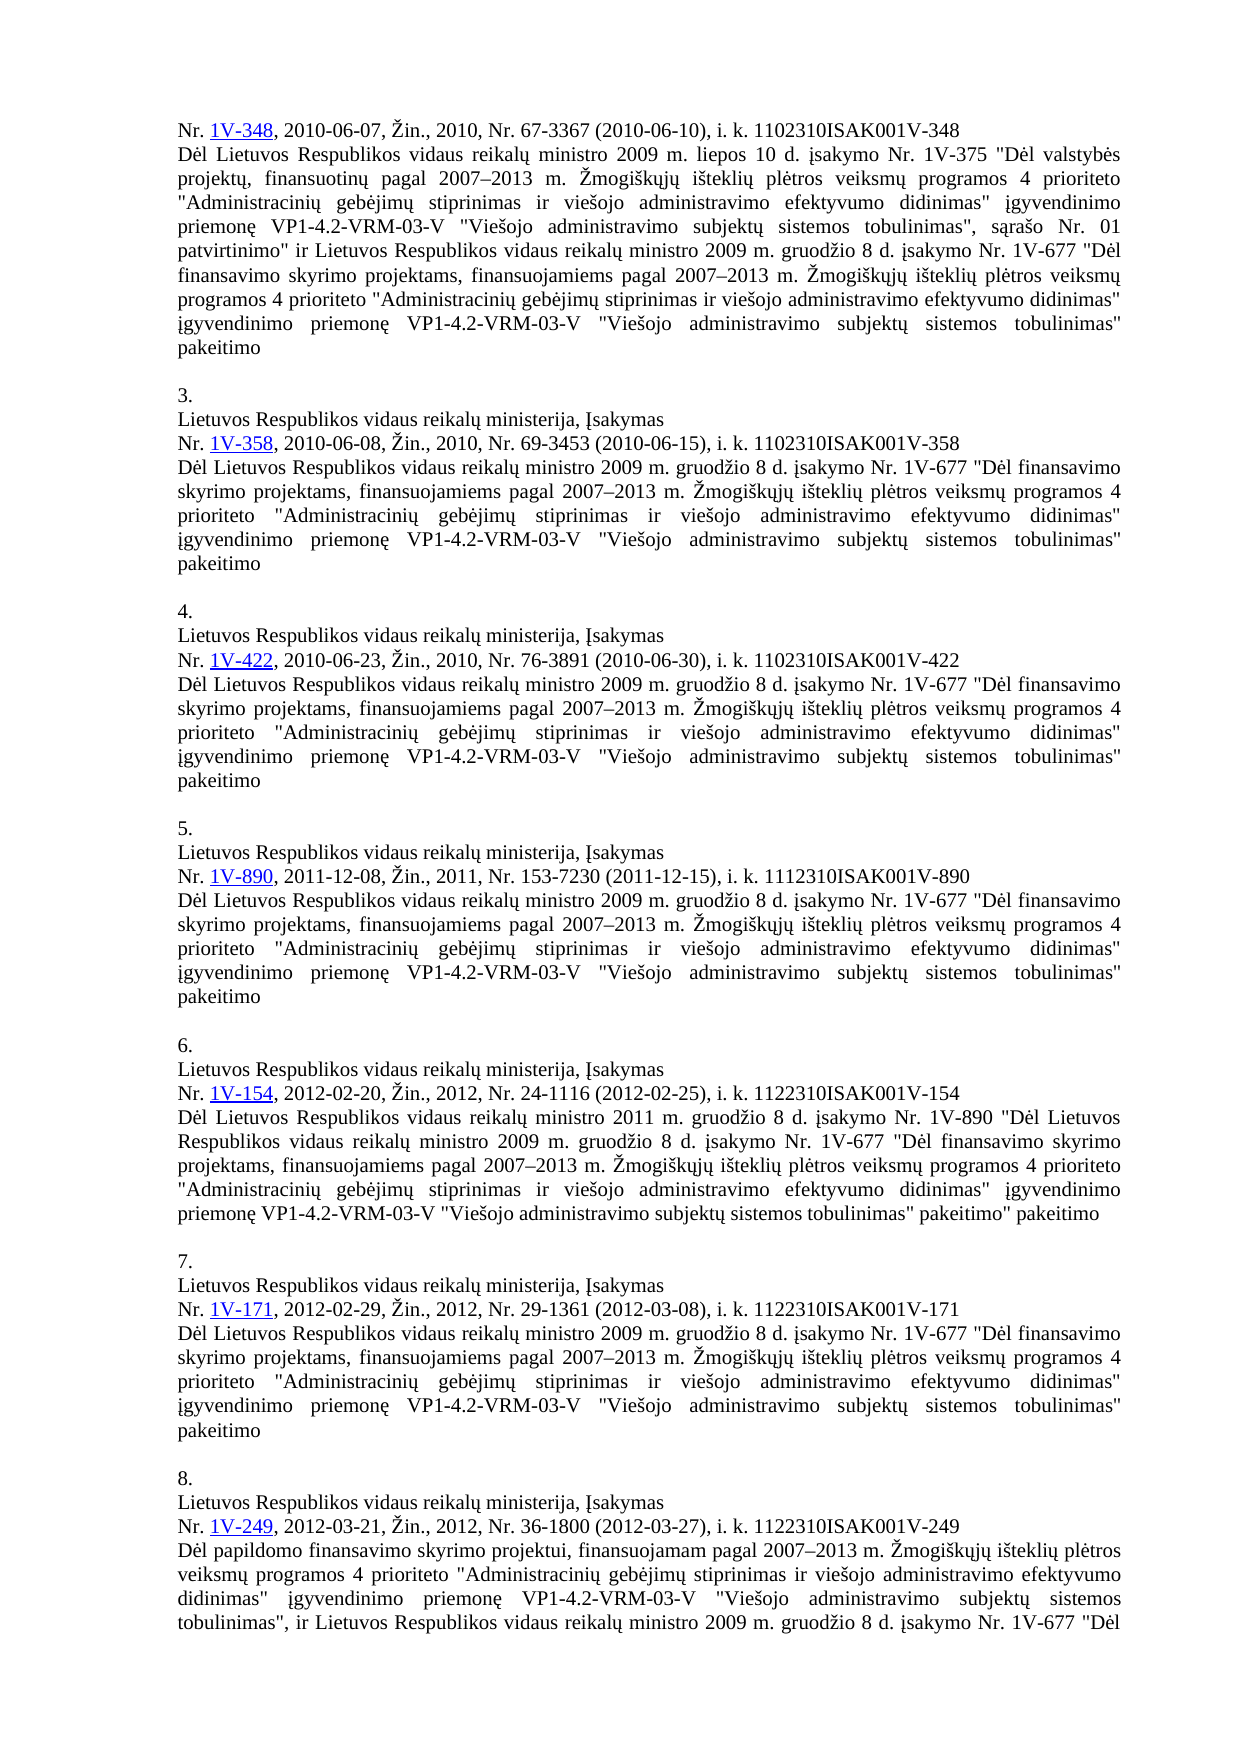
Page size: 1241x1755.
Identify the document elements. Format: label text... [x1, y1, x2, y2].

text Lietuvos Respublikos vidaus reikalų ministerija, Įsakymas [177, 407, 1122, 431]
text 3. [177, 383, 1122, 407]
text Nr. 1V-249, 2012-03-21, Žin., 2012, Nr. 36-1800 (2012-03-27), i. k. 1122310ISAK001V-249 [177, 1514, 1122, 1538]
text Dėl papildomo finansavimo skyrimo projektui, finansuojamam pagal 2007–2013 m. Žmogiškųjų išteklių plėtros veiksmų programos 4 prioriteto "Administracinių gebėjimų stiprinimas ir viešojo administravimo efektyvumo didinimas" įgyvendinimo priemonę VP1-4.2-VRM-03-V "Viešojo administravimo subjektų sistemos tobulinimas", ir Lietuvos Respublikos vidaus reikalų ministro 2009 m. gruodžio 8 d. įsakymo Nr. 1V-677 "Dėl [177, 1538, 1122, 1634]
text Nr. 1V-348, 2010-06-07, Žin., 2010, Nr. 67-3367 (2010-06-10), i. k. 1102310ISAK001V-348 [177, 118, 1122, 142]
text Lietuvos Respublikos vidaus reikalų ministerija, Įsakymas [177, 1057, 1122, 1081]
text Dėl Lietuvos Respublikos vidaus reikalų ministro 2009 m. liepos 10 d. įsakymo Nr. 1V-375 "Dėl valstybės projektų, finansuotinų pagal 2007–2013 m. Žmogiškųjų išteklių plėtros veiksmų programos 4 prioriteto "Administracinių gebėjimų stiprinimas ir viešojo administravimo efektyvumo didinimas" įgyvendinimo priemonę VP1-4.2-VRM-03-V "Viešojo administravimo subjektų sistemos tobulinimas", sąrašo Nr. 01 patvirtinimo" ir Lietuvos Respublikos vidaus reikalų ministro 2009 m. gruodžio 8 d. įsakymo Nr. 1V-677 "Dėl finansavimo skyrimo projektams, finansuojamiems pagal 2007–2013 m. Žmogiškųjų išteklių plėtros veiksmų programos 4 prioriteto "Administracinių gebėjimų stiprinimas ir viešojo administravimo efektyvumo didinimas" įgyvendinimo priemonę VP1-4.2-VRM-03-V "Viešojo administravimo subjektų sistemos tobulinimas" pakeitimo [177, 142, 1122, 359]
text 6. [177, 1032, 1122, 1057]
text Dėl Lietuvos Respublikos vidaus reikalų ministro 2011 m. gruodžio 8 d. įsakymo Nr. 1V-890 "Dėl Lietuvos Respublikos vidaus reikalų ministro 2009 m. gruodžio 8 d. įsakymo Nr. 1V-677 "Dėl finansavimo skyrimo projektams, finansuojamiems pagal 2007–2013 m. Žmogiškųjų išteklių plėtros veiksmų programos 4 prioriteto "Administracinių gebėjimų stiprinimas ir viešojo administravimo efektyvumo didinimas" įgyvendinimo priemonę VP1-4.2-VRM-03-V "Viešojo administravimo subjektų sistemos tobulinimas" pakeitimo" pakeitimo [177, 1105, 1122, 1225]
text 5. [177, 816, 1122, 840]
text Nr. 1V-422, 2010-06-23, Žin., 2010, Nr. 76-3891 (2010-06-30), i. k. 1102310ISAK001V-422 [177, 647, 1122, 672]
text Lietuvos Respublikos vidaus reikalų ministerija, Įsakymas [177, 1273, 1122, 1297]
text Nr. 1V-154, 2012-02-20, Žin., 2012, Nr. 24-1116 (2012-02-25), i. k. 1122310ISAK001V-154 [177, 1081, 1122, 1105]
text Dėl Lietuvos Respublikos vidaus reikalų ministro 2009 m. gruodžio 8 d. įsakymo Nr. 1V-677 "Dėl finansavimo skyrimo projektams, finansuojamiems pagal 2007–2013 m. Žmogiškųjų išteklių plėtros veiksmų programos 4 prioriteto "Administracinių gebėjimų stiprinimas ir viešojo administravimo efektyvumo didinimas" įgyvendinimo priemonę VP1-4.2-VRM-03-V "Viešojo administravimo subjektų sistemos tobulinimas" pakeitimo [177, 888, 1122, 1008]
text Lietuvos Respublikos vidaus reikalų ministerija, Įsakymas [177, 840, 1122, 864]
text Nr. 1V-171, 2012-02-29, Žin., 2012, Nr. 29-1361 (2012-03-08), i. k. 1122310ISAK001V-171 [177, 1297, 1122, 1321]
text Lietuvos Respublikos vidaus reikalų ministerija, Įsakymas [177, 623, 1122, 647]
text Lietuvos Respublikos vidaus reikalų ministerija, Įsakymas [177, 1490, 1122, 1514]
text 8. [177, 1466, 1122, 1490]
text 4. [177, 599, 1122, 623]
text Nr. 1V-890, 2011-12-08, Žin., 2011, Nr. 153-7230 (2011-12-15), i. k. 1112310ISAK001V-890 [177, 864, 1122, 888]
text Dėl Lietuvos Respublikos vidaus reikalų ministro 2009 m. gruodžio 8 d. įsakymo Nr. 1V-677 "Dėl finansavimo skyrimo projektams, finansuojamiems pagal 2007–2013 m. Žmogiškųjų išteklių plėtros veiksmų programos 4 prioriteto "Administracinių gebėjimų stiprinimas ir viešojo administravimo efektyvumo didinimas" įgyvendinimo priemonę VP1-4.2-VRM-03-V "Viešojo administravimo subjektų sistemos tobulinimas" pakeitimo [177, 1321, 1122, 1442]
text Dėl Lietuvos Respublikos vidaus reikalų ministro 2009 m. gruodžio 8 d. įsakymo Nr. 1V-677 "Dėl finansavimo skyrimo projektams, finansuojamiems pagal 2007–2013 m. Žmogiškųjų išteklių plėtros veiksmų programos 4 prioriteto "Administracinių gebėjimų stiprinimas ir viešojo administravimo efektyvumo didinimas" įgyvendinimo priemonę VP1-4.2-VRM-03-V "Viešojo administravimo subjektų sistemos tobulinimas" pakeitimo [177, 455, 1122, 575]
text 7. [177, 1249, 1122, 1273]
text Dėl Lietuvos Respublikos vidaus reikalų ministro 2009 m. gruodžio 8 d. įsakymo Nr. 1V-677 "Dėl finansavimo skyrimo projektams, finansuojamiems pagal 2007–2013 m. Žmogiškųjų išteklių plėtros veiksmų programos 4 prioriteto "Administracinių gebėjimų stiprinimas ir viešojo administravimo efektyvumo didinimas" įgyvendinimo priemonę VP1-4.2-VRM-03-V "Viešojo administravimo subjektų sistemos tobulinimas" pakeitimo [177, 672, 1122, 792]
text Nr. 1V-358, 2010-06-08, Žin., 2010, Nr. 69-3453 (2010-06-15), i. k. 1102310ISAK001V-358 [177, 431, 1122, 455]
